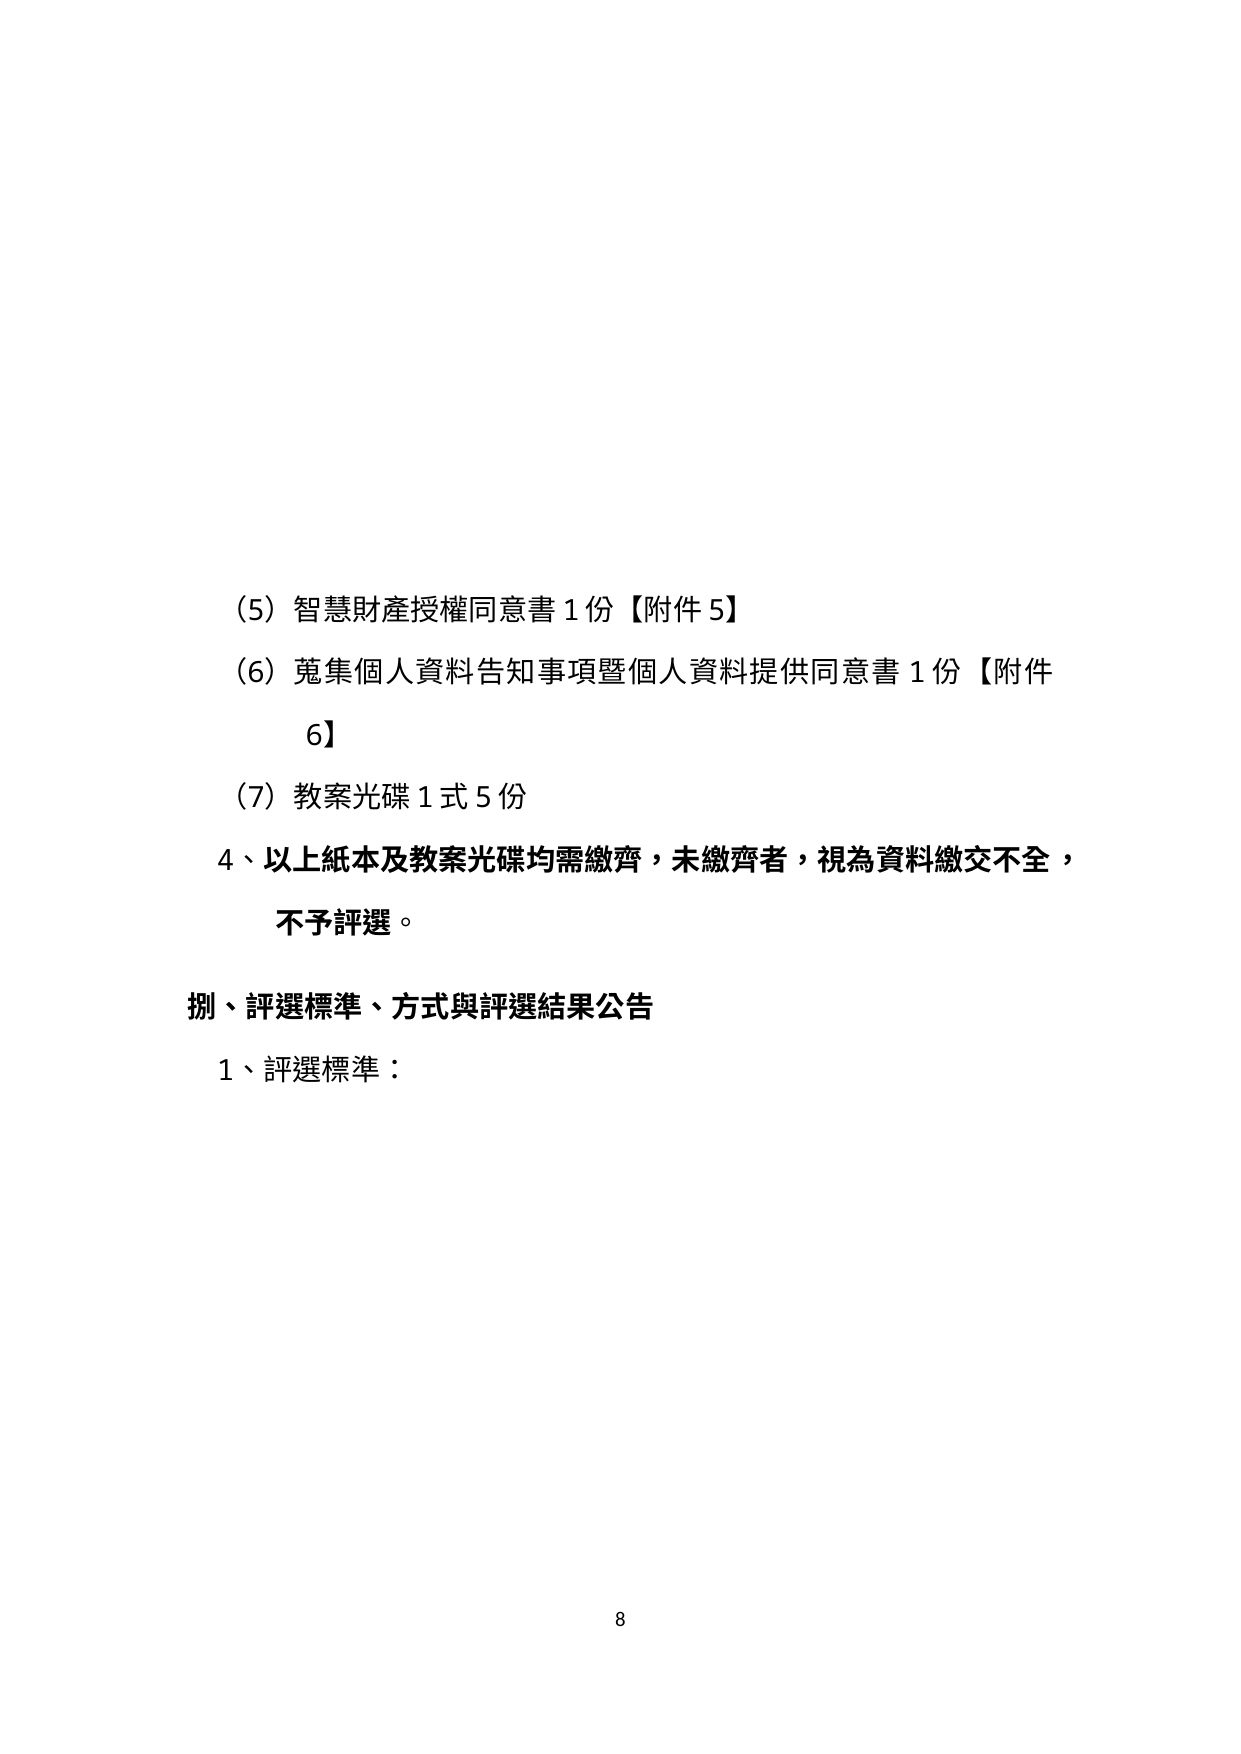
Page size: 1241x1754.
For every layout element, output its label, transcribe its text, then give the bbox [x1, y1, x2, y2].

list 以上紙本及教案光碟均需繳齊，未繳齊者，視為資料繳交不全，不予評選。 [217, 816, 1053, 941]
list 蒐集個人資料告知事項暨個人資料提供同意書1份【附件6】 [218, 629, 1053, 754]
list 智慧財產授權同意書1份【附件5】 [218, 566, 1053, 629]
list 教案光碟1式5份 [218, 754, 1053, 816]
list 評選標準： [217, 1026, 1053, 1088]
list 評選標準、方式與評選結果公告 [187, 963, 1053, 1026]
